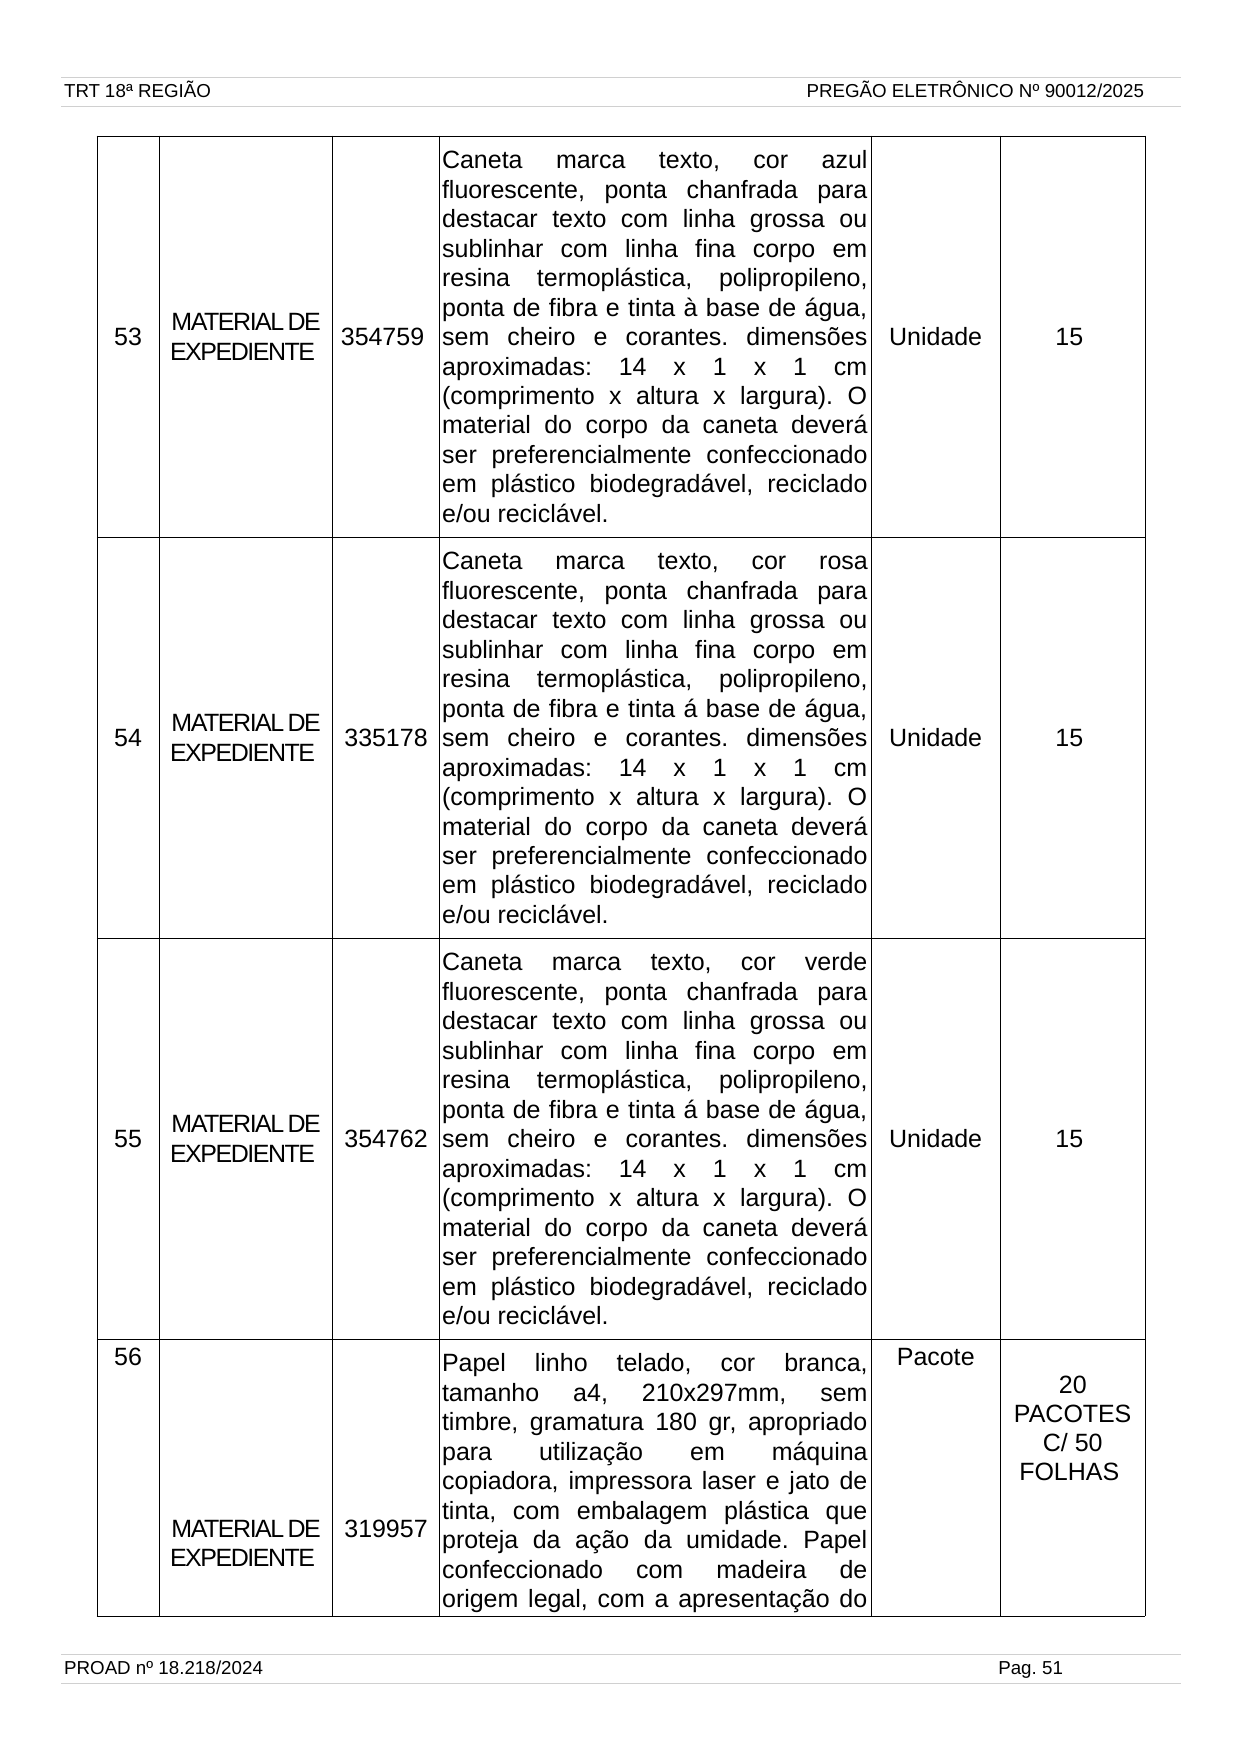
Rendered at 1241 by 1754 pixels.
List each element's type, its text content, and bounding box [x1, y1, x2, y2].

table_cell MATERIAL DE EXPEDIENTE [160, 538, 332, 938]
table_cell Pacote [872, 1340, 1000, 1616]
table_cell 56 [98, 1340, 159, 1616]
table_cell Unidade [872, 538, 1000, 938]
table_cell Caneta marca texto, cor verde fluorescente, ponta chanfrada para destacar texto com linha grossa ou sublinhar com linha fina corpo em resina termoplástica, polipropileno, ponta de fibra e tinta á base de água, sem cheiro e corantes. dimensões aproximadas: 14 x 1 x 1 cm (comprimento x altura x largura). O material do corpo da caneta deverá ser preferencialmente confeccionado em plástico biodegradável, reciclado e/ou reciclável. [440, 939, 871, 1339]
table_cell MATERIAL DE EXPEDIENTE [160, 1340, 332, 1616]
table_cell Unidade [872, 939, 1000, 1339]
table_cell MATERIAL DE EXPEDIENTE [160, 939, 332, 1339]
table_cell Unidade [872, 137, 1000, 537]
table_cell 15 [1001, 939, 1145, 1339]
table_cell 319957 [333, 1340, 439, 1616]
table_cell 335178 [333, 538, 439, 938]
table_cell 15 [1001, 538, 1145, 938]
table_cell 354759 [333, 137, 439, 537]
table_cell 20 PACOTES C/ 50 FOLHAS [1001, 1340, 1145, 1616]
table_cell Caneta marca texto, cor azul fluorescente, ponta chanfrada para destacar texto com linha grossa ou sublinhar com linha fina corpo em resina termoplástica, polipropileno, ponta de fibra e tinta à base de água, sem cheiro e corantes. dimensões aproximadas: 14 x 1 x 1 cm (comprimento x altura x largura). O material do corpo da caneta deverá ser preferencialmente confeccionado em plástico biodegradável, reciclado e/ou reciclável. [440, 137, 871, 537]
table_cell 53 [98, 137, 159, 537]
table_cell MATERIAL DE EXPEDIENTE [160, 137, 332, 537]
table_cell 54 [98, 538, 159, 938]
table_cell 55 [98, 939, 159, 1339]
table_cell Caneta marca texto, cor rosa fluorescente, ponta chanfrada para destacar texto com linha grossa ou sublinhar com linha fina corpo em resina termoplástica, polipropileno, ponta de fibra e tinta á base de água, sem cheiro e corantes. dimensões aproximadas: 14 x 1 x 1 cm (comprimento x altura x largura). O material do corpo da caneta deverá ser preferencialmente confeccionado em plástico biodegradável, reciclado e/ou reciclável. [440, 538, 871, 938]
table_cell 15 [1001, 137, 1145, 537]
table_cell 354762 [333, 939, 439, 1339]
table_cell Papel linho telado, cor branca, tamanho a4, 210x297mm, sem timbre, gramatura 180 gr, apropriado para utilização em máquina copiadora, impressora laser e jato de tinta, com embalagem plástica que proteja da ação da umidade. Papel confeccionado com madeira de origem legal, com a apresentação do [440, 1340, 871, 1616]
